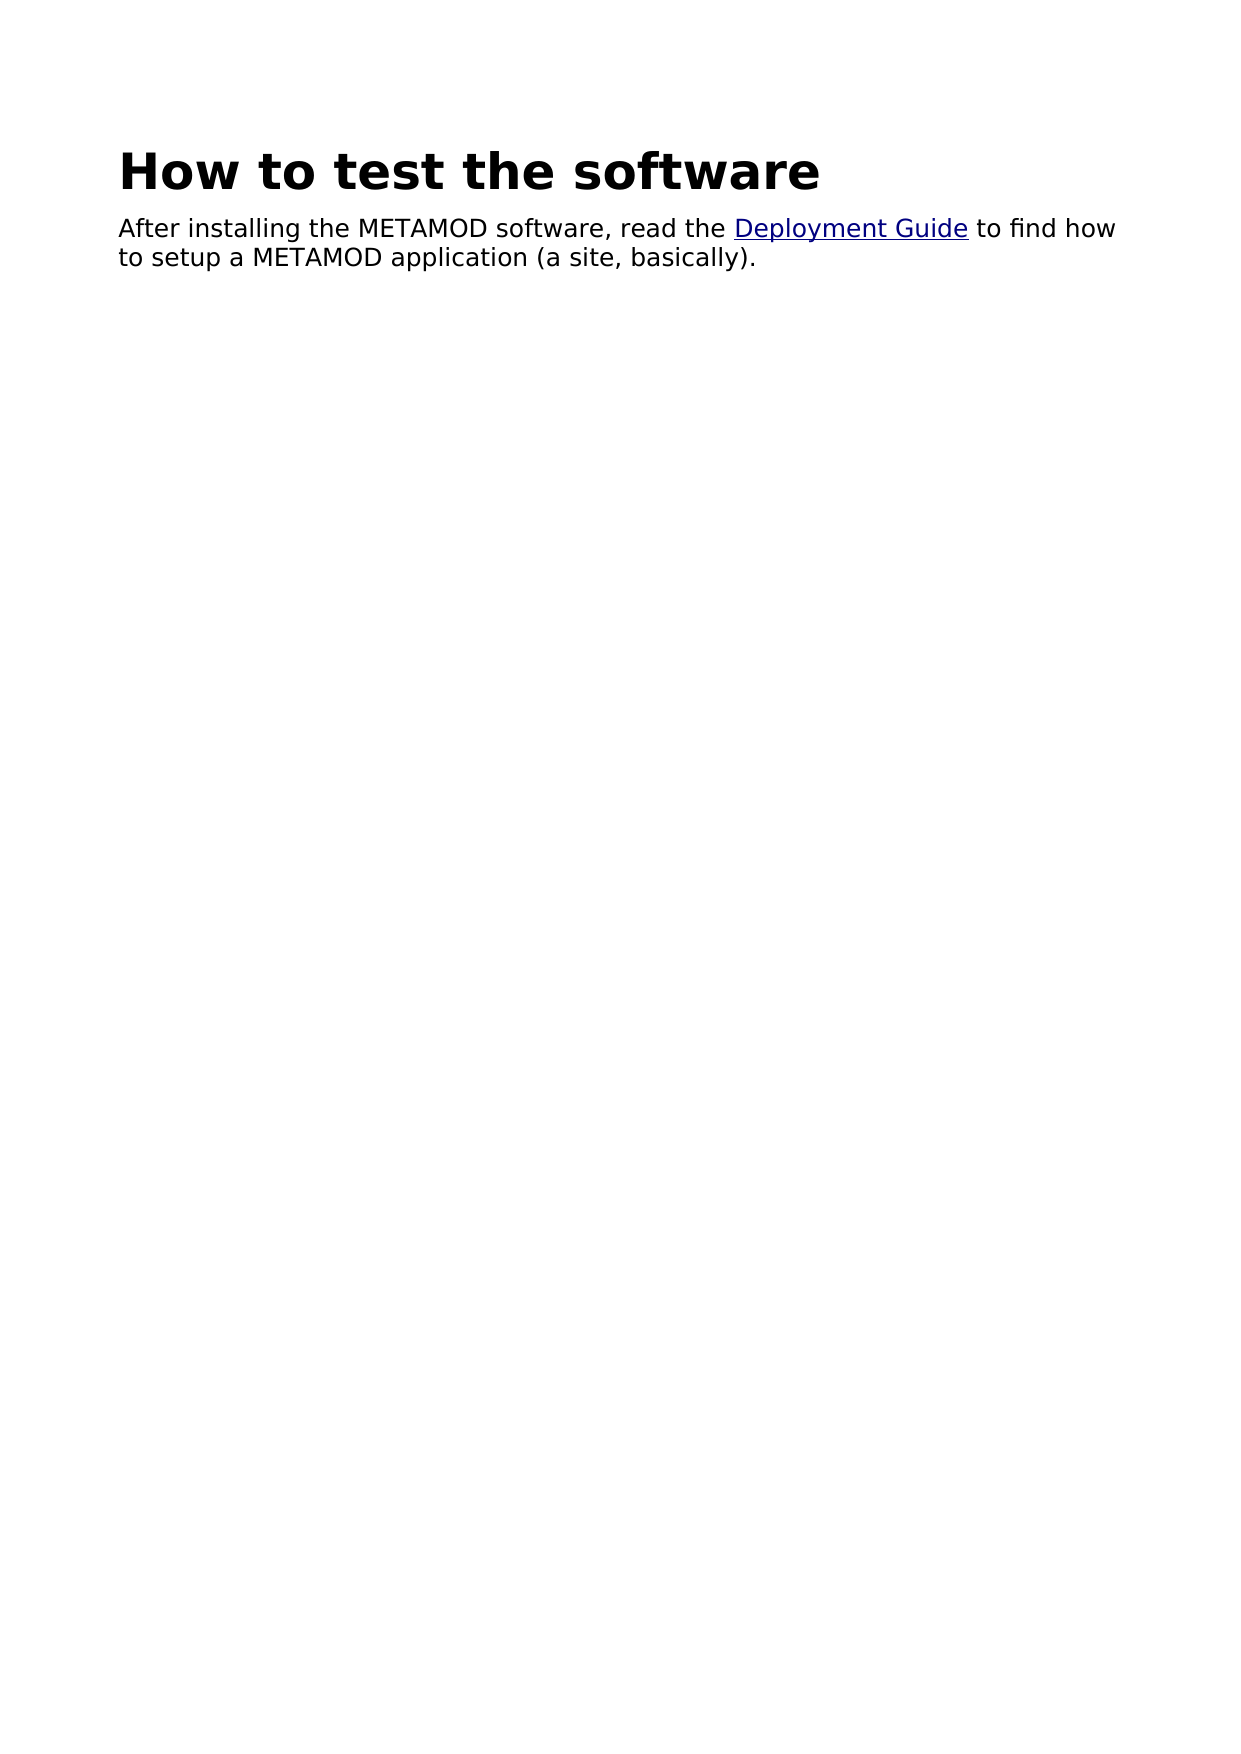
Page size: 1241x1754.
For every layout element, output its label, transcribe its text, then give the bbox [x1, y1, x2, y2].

subtitle How to test the software [118, 143, 1122, 201]
text After installing the METAMOD software, read the Deployment Guide to find how to setup a METAMOD application (a site, basically). [118, 214, 1122, 272]
